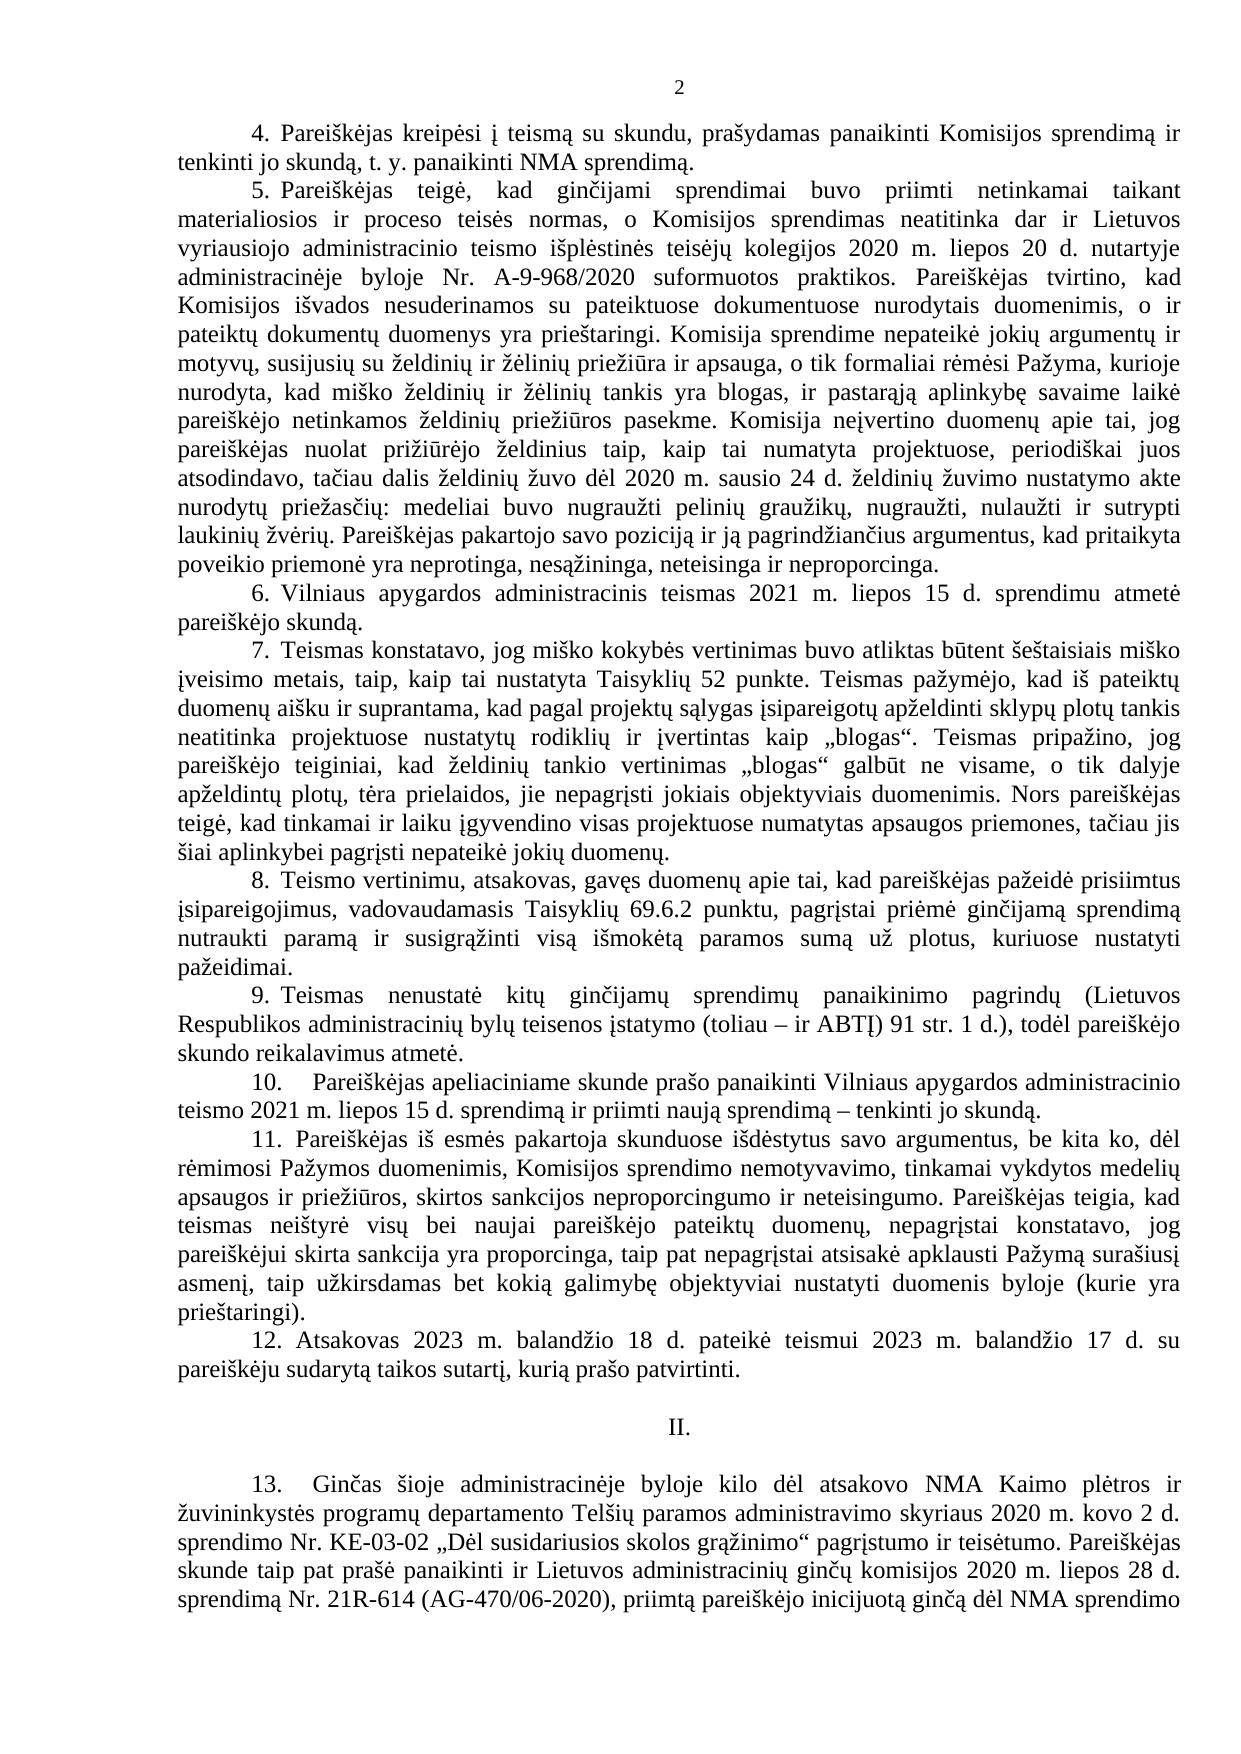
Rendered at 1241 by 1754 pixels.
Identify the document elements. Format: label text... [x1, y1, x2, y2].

text II. [177, 1412, 1181, 1441]
text 4. Pareiškėjas kreipėsi į teismą su skundu, prašydamas panaikinti Komisijos sprendimą ir tenkinti jo skundą, t. y. panaikinti NMA sprendimą. [177, 118, 1181, 176]
text 11. Pareiškėjas iš esmės pakartoja skunduose išdėstytus savo argumentus, be kita ko, dėl rėmimosi Pažymos duomenimis, Komisijos sprendimo nemotyvavimo, tinkamai vykdytos medelių apsaugos ir priežiūros, skirtos sankcijos neproporcingumo ir neteisingumo. Pareiškėjas teigia, kad teismas neištyrė visų bei naujai pareiškėjo pateiktų duomenų, nepagrįstai konstatavo, jog pareiškėjui skirta sankcija yra proporcinga, taip pat nepagrįstai atsisakė apklausti Pažymą surašiusį asmenį, taip užkirsdamas bet kokią galimybę objektyviai nustatyti duomenis byloje (kurie yra prieštaringi). [177, 1124, 1181, 1326]
text 12. Atsakovas 2023 m. balandžio 18 d. pateikė teismui 2023 m. balandžio 17 d. su pareiškėju sudarytą taikos sutartį, kurią prašo patvirtinti. [177, 1326, 1181, 1383]
text 5. Pareiškėjas teigė, kad ginčijami sprendimai buvo priimti netinkamai taikant materialiosios ir proceso teisės normas, o Komisijos sprendimas neatitinka dar ir Lietuvos vyriausiojo administracinio teismo išplėstinės teisėjų kolegijos 2020 m. liepos 20 d. nutartyje administracinėje byloje Nr. A-9-968/2020 suformuotos praktikos. Pareiškėjas tvirtino, kad Komisijos išvados nesuderinamos su pateiktuose dokumentuose nurodytais duomenimis, o ir pateiktų dokumentų duomenys yra prieštaringi. Komisija sprendime nepateikė jokių argumentų ir motyvų, susijusių su želdinių ir žėlinių priežiūra ir apsauga, o tik formaliai rėmėsi Pažyma, kurioje nurodyta, kad miško želdinių ir žėlinių tankis yra blogas, ir pastarąją aplinkybę savaime laikė pareiškėjo netinkamos želdinių priežiūros pasekme. Komisija neįvertino duomenų apie tai, jog pareiškėjas nuolat prižiūrėjo želdinius taip, kaip tai numatyta projektuose, periodiškai juos atsodindavo, tačiau dalis želdinių žuvo dėl 2020 m. sausio 24 d. želdinių žuvimo nustatymo akte nurodytų priežasčių: medeliai buvo nugraužti pelinių graužikų, nugraužti, nulaužti ir sutrypti laukinių žvėrių. Pareiškėjas pakartojo savo poziciją ir ją pagrindžiančius argumentus, kad pritaikyta poveikio priemonė yra neprotinga, nesąžininga, neteisinga ir neproporcinga. [177, 176, 1181, 578]
text 10. Pareiškėjas apeliaciniame skunde prašo panaikinti Vilniaus apygardos administracinio teismo 2021 m. liepos 15 d. sprendimą ir priimti naują sprendimą – tenkinti jo skundą. [177, 1067, 1181, 1124]
text 9. Teismas nenustatė kitų ginčijamų sprendimų panaikinimo pagrindų (Lietuvos Respublikos administracinių bylų teisenos įstatymo (toliau – ir ABTĮ) 91 str. 1 d.), todėl pareiškėjo skundo reikalavimus atmetė. [177, 981, 1181, 1067]
text 7. Teismas konstatavo, jog miško kokybės vertinimas buvo atliktas būtent šeštaisiais miško įveisimo metais, taip, kaip tai nustatyta Taisyklių 52 punkte. Teismas pažymėjo, kad iš pateiktų duomenų aišku ir suprantama, kad pagal projektų sąlygas įsipareigotų apželdinti sklypų plotų tankis neatitinka projektuose nustatytų rodiklių ir įvertintas kaip „blogas“. Teismas pripažino, jog pareiškėjo teiginiai, kad želdinių tankio vertinimas „blogas“ galbūt ne visame, o tik dalyje apželdintų plotų, tėra prielaidos, jie nepagrįsti jokiais objektyviais duomenimis. Nors pareiškėjas teigė, kad tinkamai ir laiku įgyvendino visas projektuose numatytas apsaugos priemones, tačiau jis šiai aplinkybei pagrįsti nepateikė jokių duomenų. [177, 636, 1181, 866]
text 8. Teismo vertinimu, atsakovas, gavęs duomenų apie tai, kad pareiškėjas pažeidė prisiimtus įsipareigojimus, vadovaudamasis Taisyklių 69.6.2 punktu, pagrįstai priėmė ginčijamą sprendimą nutraukti paramą ir susigrąžinti visą išmokėtą paramos sumą už plotus, kuriuose nustatyti pažeidimai. [177, 866, 1181, 981]
text 6. Vilniaus apygardos administracinis teismas 2021 m. liepos 15 d. sprendimu atmetė pareiškėjo skundą. [177, 578, 1181, 636]
text 13. Ginčas šioje administracinėje byloje kilo dėl atsakovo NMA Kaimo plėtros ir žuvininkystės programų departamento Telšių paramos administravimo skyriaus 2020 m. kovo 2 d. sprendimo Nr. KE-03-02 „Dėl susidariusios skolos grąžinimo“ pagrįstumo ir teisėtumo. Pareiškėjas skunde taip pat prašė panaikinti ir Lietuvos administracinių ginčų komisijos 2020 m. liepos 28 d. sprendimą Nr. 21R-614 (AG-470/06-2020), priimtą pareiškėjo inicijuotą ginčą dėl NMA sprendimo [177, 1469, 1181, 1613]
